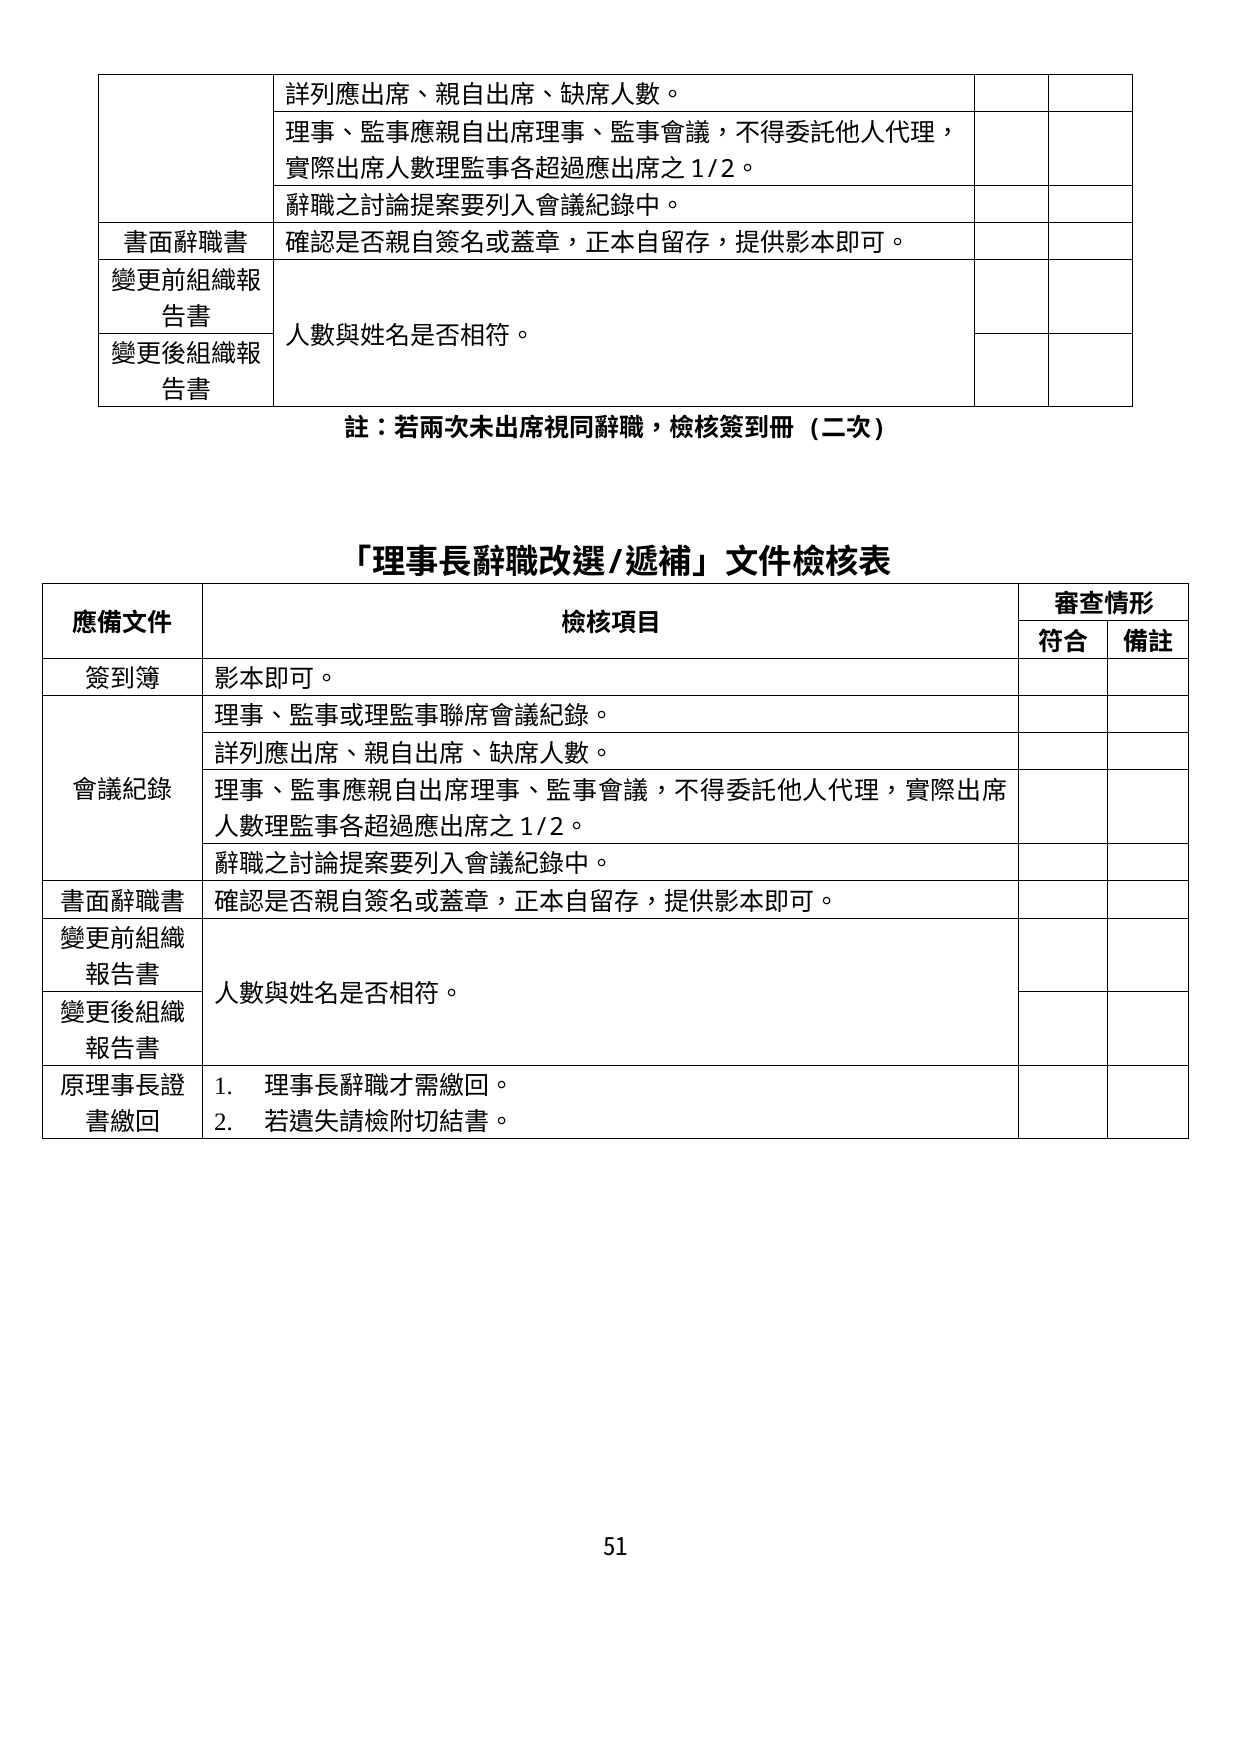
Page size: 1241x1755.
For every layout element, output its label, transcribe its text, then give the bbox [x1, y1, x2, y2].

table_cell [1019, 770, 1107, 843]
table_cell [1049, 260, 1132, 333]
table_cell 確認是否親自簽名或蓋章，正本自留存，提供影本即可。 [203, 881, 1018, 917]
table_cell [1019, 844, 1107, 880]
table_cell 簽到簿 [43, 659, 202, 695]
table_cell 會議紀錄 [43, 696, 202, 880]
table_cell [1049, 334, 1132, 406]
table_cell [975, 260, 1048, 333]
table_cell 詳列應出席、親自出席、缺席人數。 [203, 733, 1018, 769]
table_cell [1049, 186, 1132, 222]
table_cell 辭職之討論提案要列入會議紀錄中。 [274, 186, 974, 222]
table_cell [1108, 844, 1188, 880]
table_cell [1108, 770, 1188, 843]
table_cell 變更前組織報告書 [99, 260, 273, 333]
table_cell 理事、監事應親自出席理事、監事會議，不得委託他人代理，實際出席人數理監事各超過應出席之1/2。 [203, 770, 1018, 843]
table_cell [1019, 881, 1107, 917]
table_cell 理事長辭職才需繳回。 若遺失請檢附切結書。 [203, 1066, 1018, 1138]
text 註：若兩次未出席視同辭職，檢核簽到冊 (二次) [118, 407, 1113, 443]
table_header 應備文件 [43, 584, 202, 657]
table_cell [1019, 696, 1107, 732]
table_cell 變更後組織報告書 [99, 334, 273, 406]
table_cell [1049, 112, 1132, 184]
table_cell [1019, 992, 1107, 1064]
table_cell [1108, 881, 1188, 917]
table_cell [1108, 1066, 1188, 1138]
table_cell [1108, 659, 1188, 695]
table_cell 理事、監事或理監事聯席會議紀錄。 [203, 696, 1018, 732]
table_cell 辭職之討論提案要列入會議紀錄中。 [203, 844, 1018, 880]
table_cell 人數與姓名是否相符。 [203, 919, 1018, 1064]
table_cell [99, 75, 273, 222]
table_cell [1019, 659, 1107, 695]
table_cell 符合 [1019, 621, 1107, 657]
table_cell [975, 186, 1048, 222]
table_cell [1108, 733, 1188, 769]
table_header 審查情形 [1019, 584, 1188, 620]
table_cell 書面辭職書 [43, 881, 202, 917]
table_cell [1108, 696, 1188, 732]
table_cell [1049, 223, 1132, 259]
table_header 檢核項目 [203, 584, 1018, 657]
table_cell 理事、監事應親自出席理事、監事會議，不得委託他人代理，實際出席人數理監事各超過應出席之1/2。 [274, 112, 974, 184]
table_cell 變更後組織報告書 [43, 992, 202, 1064]
table_cell 影本即可。 [203, 659, 1018, 695]
table_cell [1049, 75, 1132, 111]
table_cell 變更前組織報告書 [43, 919, 202, 991]
table_cell [975, 75, 1048, 111]
table_cell [1019, 919, 1107, 991]
table_cell 人數與姓名是否相符。 [274, 260, 974, 406]
table_cell [975, 223, 1048, 259]
table_cell 原理事長證書繳回 [43, 1066, 202, 1138]
table_cell 確認是否親自簽名或蓋章，正本自留存，提供影本即可。 [274, 223, 974, 259]
text 「理事長辭職改選/遞補」文件檢核表 [118, 534, 1113, 583]
table_cell [975, 112, 1048, 184]
table_cell [1019, 1066, 1107, 1138]
table_cell 書面辭職書 [99, 223, 273, 259]
table_cell [1108, 992, 1188, 1064]
table_cell 詳列應出席、親自出席、缺席人數。 [274, 75, 974, 111]
table_cell 備註 [1108, 621, 1188, 657]
table_cell [1019, 733, 1107, 769]
table_cell [975, 334, 1048, 406]
table_cell [1108, 919, 1188, 991]
